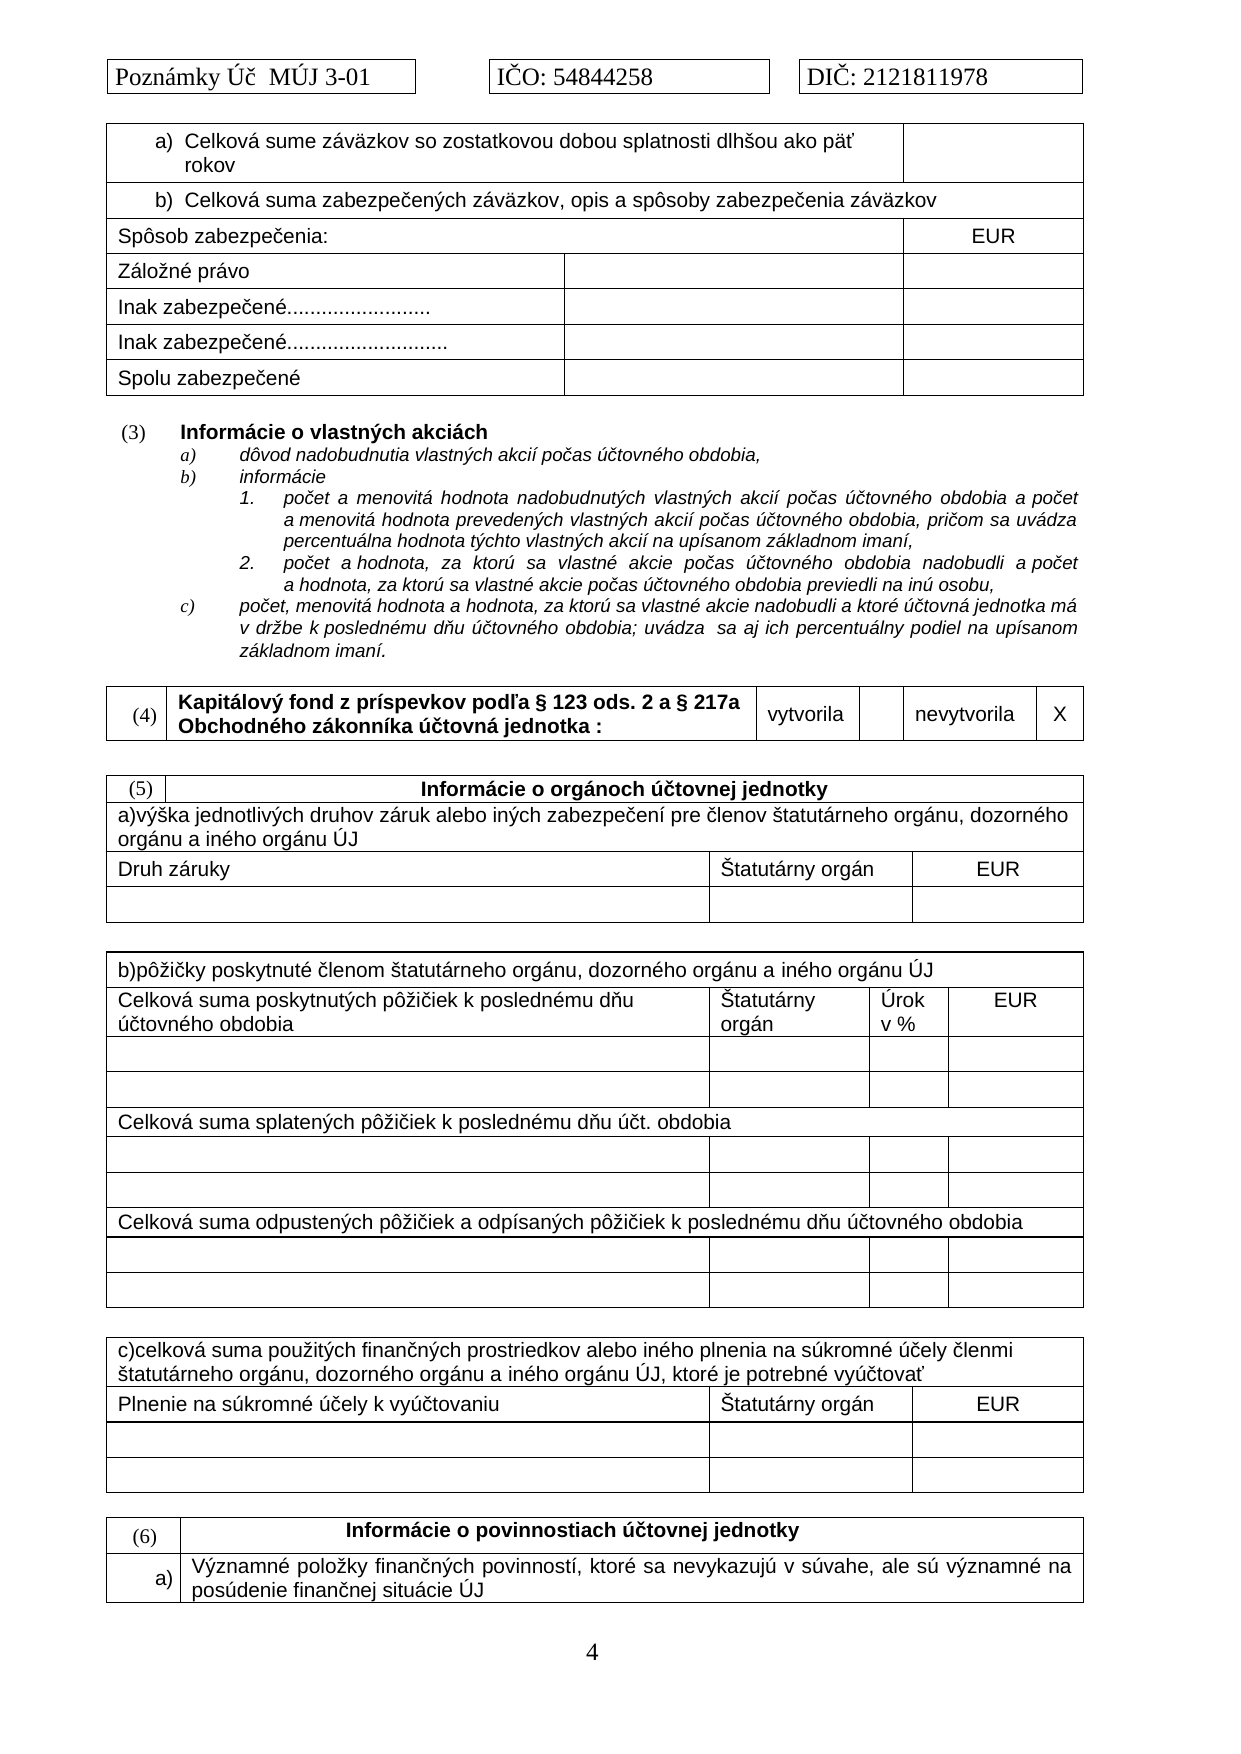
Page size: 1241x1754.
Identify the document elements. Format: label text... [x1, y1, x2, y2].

table_cell Spôsob zabezpečenia: [107, 219, 903, 253]
table_cell EUR [904, 219, 1083, 253]
table_cell [710, 1458, 912, 1492]
table_cell EUR [913, 852, 1083, 886]
table_cell [107, 1238, 709, 1272]
table_cell [949, 1238, 1083, 1272]
table_cell [565, 360, 903, 394]
table_cell [565, 254, 903, 288]
table_header [107, 776, 165, 802]
table_cell [107, 1137, 709, 1172]
table_cell [107, 1037, 709, 1071]
table_header c)celková suma použitých finančných prostriedkov alebo iného plnenia na súkromné účely členmi štatutárneho orgánu, dozorného orgánu a iného orgánu ÚJ, ktoré je potrebné vyúčtovať [107, 1338, 1083, 1386]
table_cell Štatutárny orgán [710, 1387, 912, 1421]
table_cell [913, 1423, 1083, 1457]
table_cell [710, 1238, 869, 1272]
table_header [107, 687, 166, 740]
table_cell [904, 124, 1083, 182]
table_cell Úrok v % [870, 988, 948, 1036]
table_cell [710, 1072, 869, 1107]
table_cell [565, 289, 903, 324]
table_cell Celková suma splatených pôžičiek k poslednému dňu účt. obdobia [107, 1108, 1083, 1136]
table_cell [870, 1273, 948, 1307]
table_cell [107, 1273, 709, 1307]
table_cell [949, 1173, 1083, 1207]
table_cell Inak zabezpečené............................ [107, 325, 564, 359]
table_cell EUR [913, 1387, 1083, 1421]
table_cell [710, 1423, 912, 1457]
table_cell [107, 1072, 709, 1107]
table_cell [870, 1173, 948, 1207]
table_cell a)výška jednotlivých druhov záruk alebo iných zabezpečení pre členov štatutárneho orgánu, dozorného orgánu a iného orgánu ÚJ [107, 803, 1083, 851]
table_cell [710, 1273, 869, 1307]
table_cell Celková suma odpustených pôžičiek a odpísaných pôžičiek k poslednému dňu účtovného obdobia [107, 1208, 1083, 1236]
table_cell Druh záruky [107, 852, 709, 886]
table_cell [913, 887, 1083, 922]
table_cell [870, 1072, 948, 1107]
list počet a hodnota, za ktorú sa vlastné akcie počas účtovného obdobia nadobudli a počet a hodnota, za ktorú sa vlastné akcie počas účtovného obdobia previedli na inú osobu, [239, 552, 1078, 595]
table_cell Celková suma zabezpečených záväzkov, opis a spôsoby zabezpečenia záväzkov [107, 183, 1083, 217]
table_cell [107, 1458, 709, 1492]
table_cell [949, 1037, 1083, 1071]
table_cell [565, 325, 903, 359]
table_header vytvorila [757, 687, 859, 740]
table_cell EUR [949, 988, 1083, 1036]
table_header X [1037, 687, 1083, 740]
table_cell Celková suma poskytnutých pôžičiek k poslednému dňu účtovného obdobia [107, 988, 709, 1036]
table_cell Spolu zabezpečené [107, 360, 564, 394]
table_header b)pôžičky poskytnuté členom štatutárneho orgánu, dozorného orgánu a iného orgánu ÚJ [107, 953, 1083, 987]
table_cell [949, 1137, 1083, 1172]
table_header nevytvorila [904, 687, 1036, 740]
table_header Informácie o povinnostiach účtovnej jednotky [181, 1518, 1083, 1553]
table_cell [107, 1554, 180, 1602]
table_cell [870, 1137, 948, 1172]
table_cell [710, 887, 912, 922]
table_cell [904, 325, 1083, 359]
table_cell Významné položky finančných povinností, ktoré sa nevykazujú v súvahe, ale sú významné na posúdenie finančnej situácie ÚJ [181, 1554, 1083, 1602]
table_header Kapitálový fond z príspevkov podľa § 123 ods. 2 a § 217a Obchodného zákonníka účtovná jednotka : [167, 687, 756, 740]
list Informácie o vlastných akciách [121, 419, 1078, 444]
table_cell [949, 1072, 1083, 1107]
table_cell [107, 1173, 709, 1207]
table_cell [904, 360, 1083, 394]
table_cell [710, 1137, 869, 1172]
table_header [860, 687, 903, 740]
table_cell Záložné právo [107, 254, 564, 288]
table_cell [949, 1273, 1083, 1307]
table_cell [913, 1458, 1083, 1492]
table_cell [710, 1173, 869, 1207]
table_cell [107, 1423, 709, 1457]
table_header Informácie o orgánoch účtovnej jednotky [166, 776, 1083, 802]
table_cell [107, 887, 709, 922]
list dôvod nadobudnutia vlastných akcií počas účtovného obdobia, [180, 444, 1078, 465]
table_cell [710, 1037, 869, 1071]
table_cell [904, 289, 1083, 324]
table_cell [870, 1037, 948, 1071]
table_cell Inak zabezpečené......................... [107, 289, 564, 324]
table_cell Štatutárny orgán [710, 988, 869, 1036]
list informácie [180, 465, 1078, 487]
list počet a menovitá hodnota nadobudnutých vlastných akcií počas účtovného obdobia a počet a menovitá hodnota prevedených vlastných akcií počas účtovného obdobia, pričom sa uvádza percentuálna hodnota týchto vlastných akcií na upísanom základnom imaní, [239, 487, 1078, 552]
table_cell Štatutárny orgán [710, 852, 912, 886]
table_cell [870, 1238, 948, 1272]
table_header [107, 1518, 180, 1553]
table_cell Celková sume záväzkov so zostatkovou dobou splatnosti dlhšou ako päť rokov [107, 124, 903, 182]
list počet, menovitá hodnota a hodnota, za ktorú sa vlastné akcie nadobudli a ktoré účtovná jednotka má v držbe k poslednému dňu účtovného obdobia; uvádza sa aj ich percentuálny podiel na upísanom základnom imaní. [180, 595, 1078, 662]
table_cell Plnenie na súkromné účely k vyúčtovaniu [107, 1387, 709, 1421]
table_cell [904, 254, 1083, 288]
